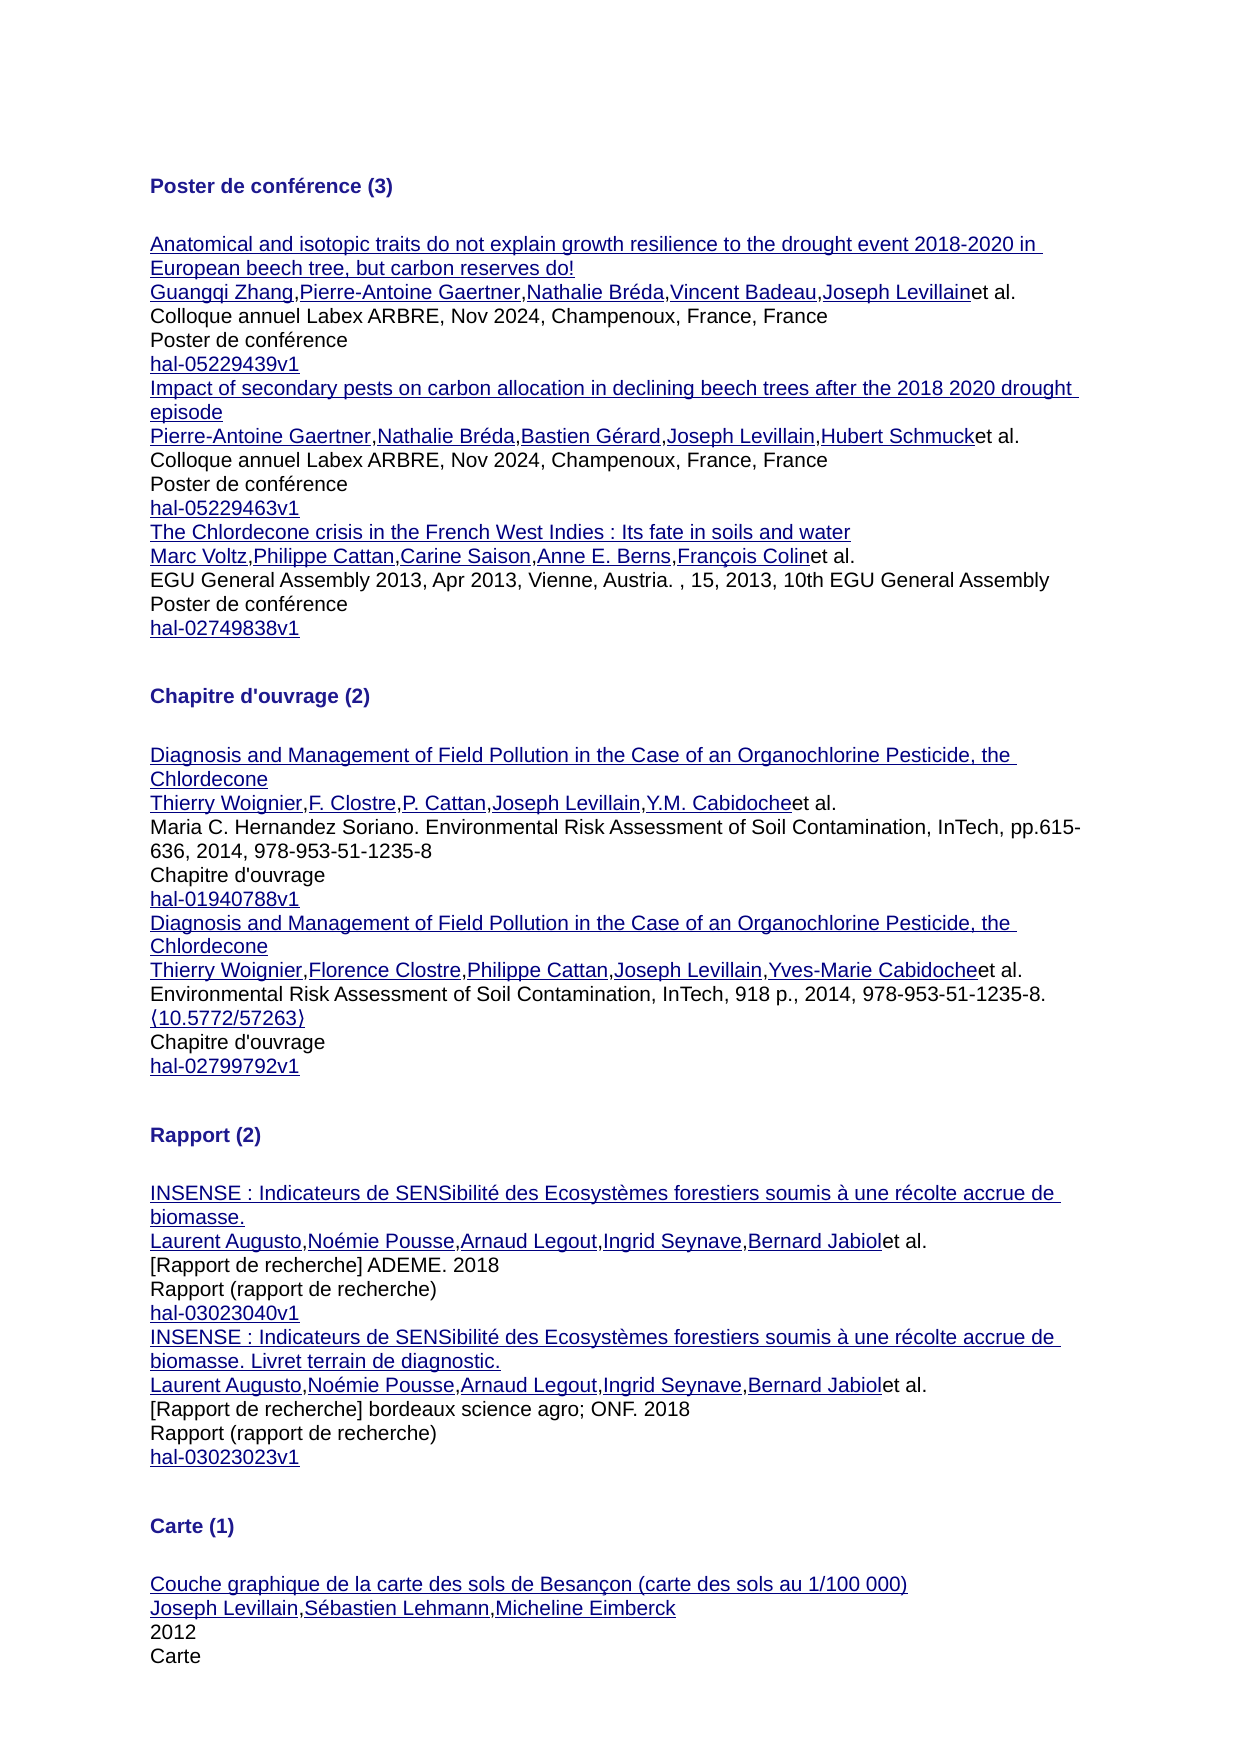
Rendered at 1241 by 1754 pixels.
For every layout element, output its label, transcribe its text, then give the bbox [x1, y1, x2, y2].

table_header Diagnosis and Management of Field Pollution in the Case of an Organochlorine Pesticide, the Chlordecone Thierry Woignier,F. Clostre,P. Cattan,Joseph Levillain,Y.M. Cabidocheet al. Maria C. Hernandez Soriano. Environmental Risk Assessment of Soil Contamination, InTech, pp.615-636, 2014, 978-953-51-1235-8 Chapitre d'ouvrage hal-01940788v1 [150, 743, 1090, 910]
subtitle Carte (1) [150, 1513, 1090, 1537]
table_cell INSENSE : Indicateurs de SENSibilité des Ecosystèmes forestiers soumis à une récolte accrue de biomasse. Livret terrain de diagnostic. Laurent Augusto,Noémie Pousse,Arnaud Legout,Ingrid Seynave,Bernard Jabiolet al. [Rapport de recherche] bordeaux science agro; ONF. 2018 Rapport (rapport de recherche) hal-03023023v1 [150, 1325, 1090, 1469]
table_cell Diagnosis and Management of Field Pollution in the Case of an Organochlorine Pesticide, the Chlordecone Thierry Woignier,Florence Clostre,Philippe Cattan,Joseph Levillain,Yves-Marie Cabidocheet al. Environmental Risk Assessment of Soil Contamination, InTech, 918 p., 2014, 978-953-51-1235-8. ⟨10.5772/57263⟩ Chapitre d'ouvrage hal-02799792v1 [150, 910, 1090, 1078]
subtitle Rapport (2) [150, 1123, 1090, 1147]
table_header INSENSE : Indicateurs de SENSibilité des Ecosystèmes forestiers soumis à une récolte accrue de biomasse. Laurent Augusto,Noémie Pousse,Arnaud Legout,Ingrid Seynave,Bernard Jabiolet al. [Rapport de recherche] ADEME. 2018 Rapport (rapport de recherche) hal-03023040v1 [150, 1181, 1090, 1325]
table_header Couche graphique de la carte des sols de Besançon (carte des sols au 1/100 000) Joseph Levillain,Sébastien Lehmann,Micheline Eimberck 2012 Carte [150, 1572, 1090, 1668]
table_cell Impact of secondary pests on carbon allocation in declining beech trees after the 2018 2020 drought episode Pierre-Antoine Gaertner,Nathalie Bréda,Bastien Gérard,Joseph Levillain,Hubert Schmucket al. Colloque annuel Labex ARBRE, Nov 2024, Champenoux, France, France Poster de conférence hal-05229463v1 [150, 376, 1090, 520]
subtitle Poster de conférence (3) [150, 174, 1090, 198]
subtitle Chapitre d'ouvrage (2) [150, 684, 1090, 708]
table_header Anatomical and isotopic traits do not explain growth resilience to the drought event 2018-2020 in European beech tree, but carbon reserves do! Guangqi Zhang,Pierre-Antoine Gaertner,Nathalie Bréda,Vincent Badeau,Joseph Levillainet al. Colloque annuel Labex ARBRE, Nov 2024, Champenoux, France, France Poster de conférence hal-05229439v1 [150, 232, 1090, 376]
table_cell The Chlordecone crisis in the French West Indies : Its fate in soils and water Marc Voltz,Philippe Cattan,Carine Saison,Anne E. Berns,François Colinet al. EGU General Assembly 2013, Apr 2013, Vienne, Austria. , 15, 2013, 10th EGU General Assembly Poster de conférence hal-02749838v1 [150, 520, 1090, 639]
